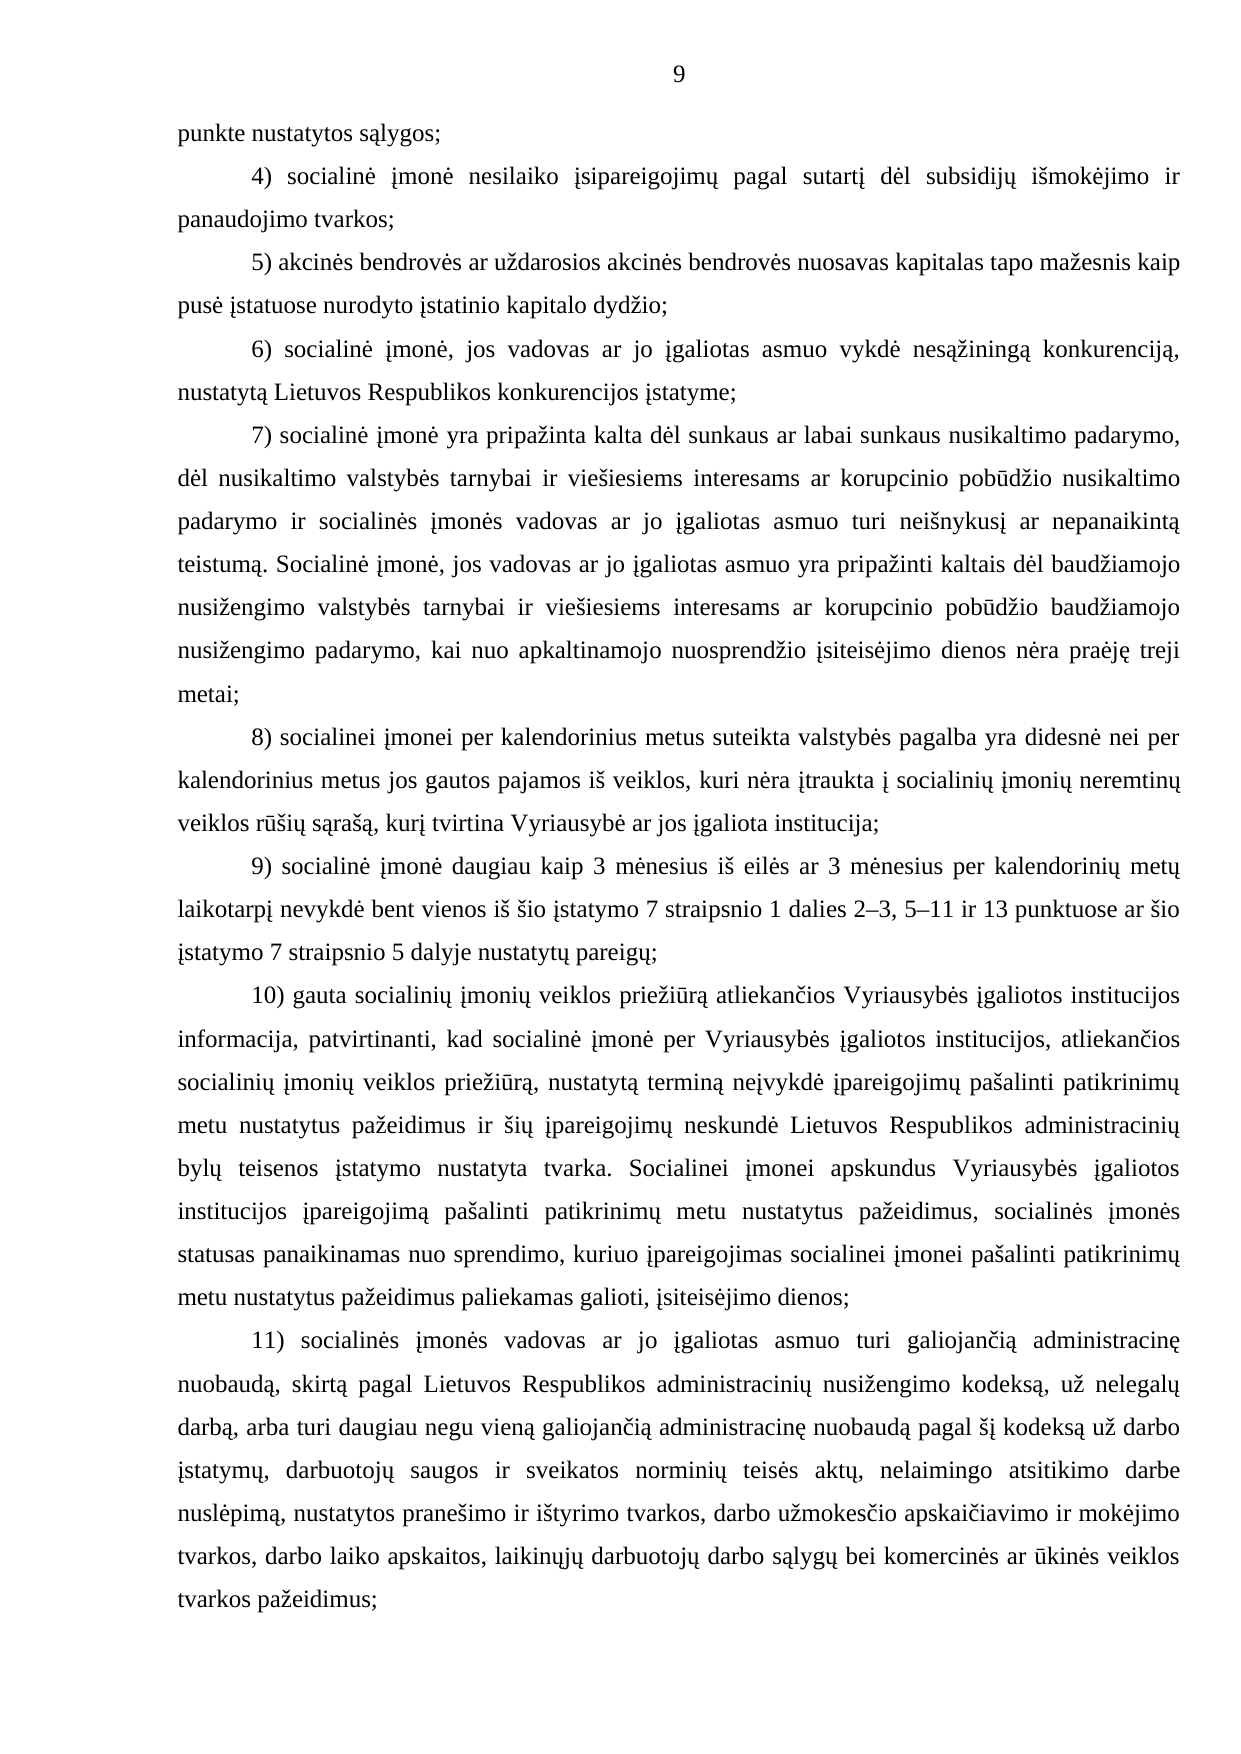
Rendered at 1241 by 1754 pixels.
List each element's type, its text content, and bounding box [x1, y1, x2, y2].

text punkte nustatytos sąlygos; [177, 118, 1181, 147]
text 6) socialinė įmonė, jos vadovas ar jo įgaliotas asmuo vykdė nesąžiningą konkurenciją, nustatytą Lietuvos Respublikos konkurencijos įstatyme; [177, 334, 1181, 406]
text 9) socialinė įmonė daugiau kaip 3 mėnesius iš eilės ar 3 mėnesius per kalendorinių metų laikotarpį nevykdė bent vienos iš šio įstatymo 7 straipsnio 1 dalies 2–3, 5–11 ir 13 punktuose ar šio įstatymo 7 straipsnio 5 dalyje nustatytų pareigų; [177, 851, 1181, 966]
text 11) socialinės įmonės vadovas ar jo įgaliotas asmuo turi galiojančią administracinę nuobaudą, skirtą pagal Lietuvos Respublikos administracinių nusižengimo kodeksą, už nelegalų darbą, arba turi daugiau negu vieną galiojančią administracinę nuobaudą pagal šį kodeksą už darbo įstatymų, darbuotojų saugos ir sveikatos norminių teisės aktų, nelaimingo atsitikimo darbe nuslėpimą, nustatytos pranešimo ir ištyrimo tvarkos, darbo užmokesčio apskaičiavimo ir mokėjimo tvarkos, darbo laiko apskaitos, laikinųjų darbuotojų darbo sąlygų bei komercinės ar ūkinės veiklos tvarkos pažeidimus; [177, 1326, 1181, 1613]
text 10) gauta socialinių įmonių veiklos priežiūrą atliekančios Vyriausybės įgaliotos institucijos informacija, patvirtinanti, kad socialinė įmonė per Vyriausybės įgaliotos institucijos, atliekančios socialinių įmonių veiklos priežiūrą, nustatytą terminą neįvykdė įpareigojimų pašalinti patikrinimų metu nustatytus pažeidimus ir šių įpareigojimų neskundė Lietuvos Respublikos administracinių bylų teisenos įstatymo nustatyta tvarka. Socialinei įmonei apskundus Vyriausybės įgaliotos institucijos įpareigojimą pašalinti patikrinimų metu nustatytus pažeidimus, socialinės įmonės statusas panaikinamas nuo sprendimo, kuriuo įpareigojimas socialinei įmonei pašalinti patikrinimų metu nustatytus pažeidimus paliekamas galioti, įsiteisėjimo dienos; [177, 981, 1181, 1311]
text 7) socialinė įmonė yra pripažinta kalta dėl sunkaus ar labai sunkaus nusikaltimo padarymo, dėl nusikaltimo valstybės tarnybai ir viešiesiems interesams ar korupcinio pobūdžio nusikaltimo padarymo ir socialinės įmonės vadovas ar jo įgaliotas asmuo turi neišnykusį ar nepanaikintą teistumą. Socialinė įmonė, jos vadovas ar jo įgaliotas asmuo yra pripažinti kaltais dėl baudžiamojo nusižengimo valstybės tarnybai ir viešiesiems interesams ar korupcinio pobūdžio baudžiamojo nusižengimo padarymo, kai nuo apkaltinamojo nuosprendžio įsiteisėjimo dienos nėra praėję treji metai; [177, 420, 1181, 707]
text 5) akcinės bendrovės ar uždarosios akcinės bendrovės nuosavas kapitalas tapo mažesnis kaip pusė įstatuose nurodyto įstatinio kapitalo dydžio; [177, 247, 1181, 319]
text 4) socialinė įmonė nesilaiko įsipareigojimų pagal sutartį dėl subsidijų išmokėjimo ir panaudojimo tvarkos; [177, 161, 1181, 233]
text 8) socialinei įmonei per kalendorinius metus suteikta valstybės pagalba yra didesnė nei per kalendorinius metus jos gautos pajamos iš veiklos, kuri nėra įtraukta į socialinių įmonių neremtinų veiklos rūšių sąrašą, kurį tvirtina Vyriausybė ar jos įgaliota institucija; [177, 722, 1181, 837]
